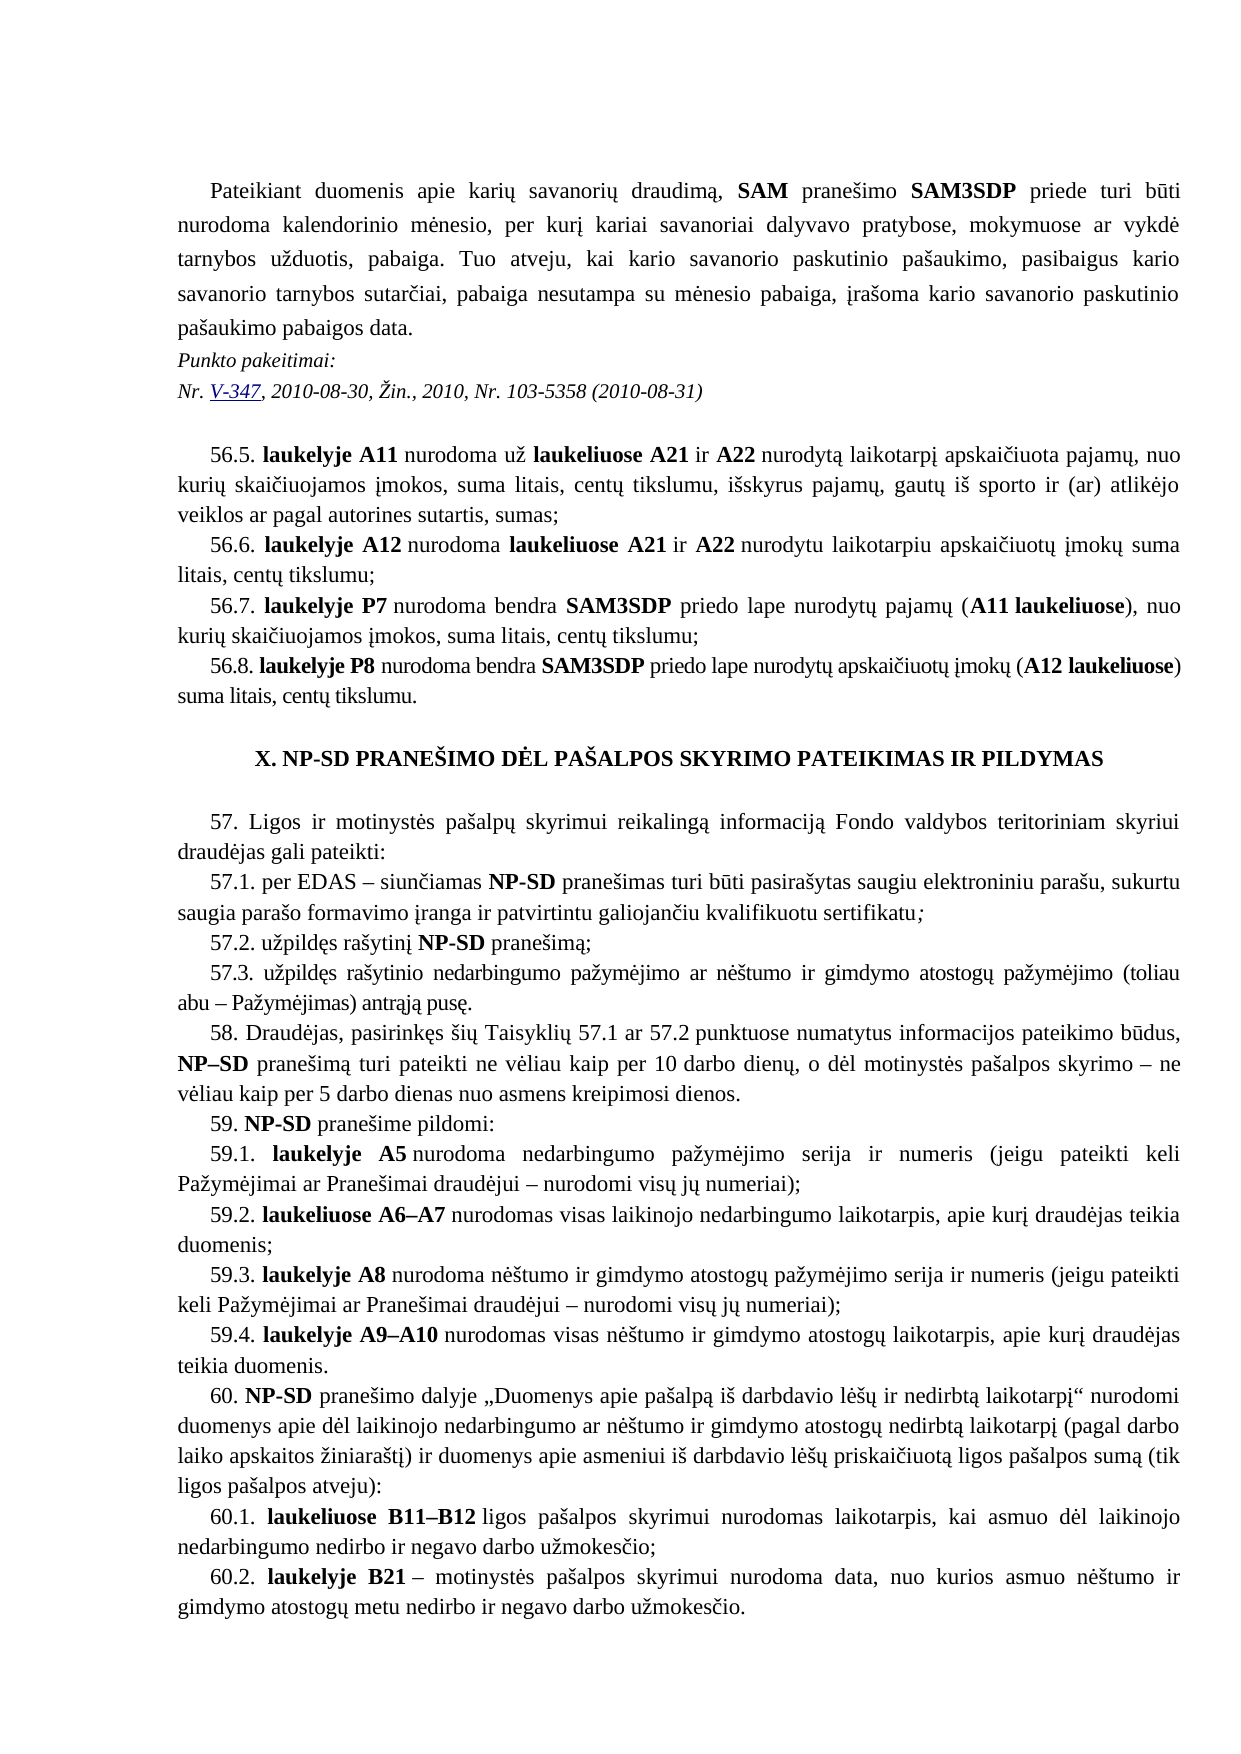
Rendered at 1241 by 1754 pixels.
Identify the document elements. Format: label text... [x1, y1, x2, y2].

text 56.5. laukelyje A11 nurodoma už laukeliuose A21 ir A22 nurodytą laikotarpį apskaičiuota pajamų, nuo kurių skaičiuojamos įmokos, suma litais, centų tikslumu, išskyrus pajamų, gautų iš sporto ir (ar) atlikėjo veiklos ar pagal autorines sutartis, sumas; [177, 441, 1181, 527]
text 57.2. užpildęs rašytinį NP-SD pranešimą; [177, 929, 1181, 955]
text 58. Draudėjas, pasirinkęs šių Taisyklių 57.1 ar 57.2 punktuose numatytus informacijos pateikimo būdus, NP–SD pranešimą turi pateikti ne vėliau kaip per 10 darbo dienų, o dėl motinystės pašalpos skyrimo – ne vėliau kaip per 5 darbo dienas nuo asmens kreipimosi dienos. [177, 1019, 1181, 1106]
text 56.8. laukelyje P8 nurodoma bendra SAM3SDP priedo lape nurodytų apskaičiuotų įmokų (A12 laukeliuose) suma litais, centų tikslumu. [177, 652, 1181, 709]
text 59. NP-SD pranešime pildomi: [177, 1110, 1181, 1136]
text 59.3. laukelyje A8 nurodoma nėštumo ir gimdymo atostogų pažymėjimo serija ir numeris (jeigu pateikti keli Pažymėjimai ar Pranešimai draudėjui – nurodomi visų jų numeriai); [177, 1261, 1181, 1318]
text 56.6. laukelyje A12 nurodoma laukeliuose A21 ir A22 nurodytu laikotarpiu apskaičiuotų įmokų suma litais, centų tikslumu; [177, 531, 1181, 588]
text 57. Ligos ir motinystės pašalpų skyrimui reikalingą informaciją Fondo valdybos teritoriniam skyriui draudėjas gali pateikti: [177, 808, 1181, 864]
text X. NP-SD PRANEŠIMO DĖL PAŠALPOS SKYRIMO PATEIKIMAS IR PILDYMAS [177, 745, 1181, 772]
text 60.1. laukeliuose B11–B12 ligos pašalpos skyrimui nurodomas laikotarpis, kai asmuo dėl laikinojo nedarbingumo nedirbo ir negavo darbo užmokesčio; [177, 1503, 1181, 1559]
text 57.1. per EDAS – siunčiamas NP-SD pranešimas turi būti pasirašytas saugiu elektroniniu parašu, sukurtu saugia parašo formavimo įranga ir patvirtintu galiojančiu kvalifikuotu sertifikatu; [177, 868, 1181, 925]
text Punkto pakeitimai: [177, 348, 1181, 372]
text 57.3. užpildęs rašytinio nedarbingumo pažymėjimo ar nėštumo ir gimdymo atostogų pažymėjimo (toliau abu – Pažymėjimas) antrąją pusę. [177, 959, 1181, 1016]
text 56.7. laukelyje P7 nurodoma bendra SAM3SDP priedo lape nurodytų pajamų (A11 laukeliuose), nuo kurių skaičiuojamos įmokos, suma litais, centų tikslumu; [177, 592, 1181, 648]
text 59.1. laukelyje A5 nurodoma nedarbingumo pažymėjimo serija ir numeris (jeigu pateikti keli Pažymėjimai ar Pranešimai draudėjui – nurodomi visų jų numeriai); [177, 1140, 1181, 1197]
text Nr. V-347, 2010-08-30, Žin., 2010, Nr. 103-5358 (2010-08-31) [177, 379, 1181, 403]
text 60.2. laukelyje B21 – motinystės pašalpos skyrimui nurodoma data, nuo kurios asmuo nėštumo ir gimdymo atostogų metu nedirbo ir negavo darbo užmokesčio. [177, 1563, 1181, 1620]
text 60. NP-SD pranešimo dalyje „Duomenys apie pašalpą iš darbdavio lėšų ir nedirbtą laikotarpį“ nurodomi duomenys apie dėl laikinojo nedarbingumo ar nėštumo ir gimdymo atostogų nedirbtą laikotarpį (pagal darbo laiko apskaitos žiniaraštį) ir duomenys apie asmeniui iš darbdavio lėšų priskaičiuotą ligos pašalpos sumą (tik ligos pašalpos atveju): [177, 1382, 1181, 1499]
text 59.4. laukelyje A9–A10 nurodomas visas nėštumo ir gimdymo atostogų laikotarpis, apie kurį draudėjas teikia duomenis. [177, 1322, 1181, 1378]
text Pateikiant duomenis apie karių savanorių draudimą, SAM pranešimo SAM3SDP priede turi būti nurodoma kalendorinio mėnesio, per kurį kariai savanoriai dalyvavo pratybose, mokymuose ar vykdė tarnybos užduotis, pabaiga. Tuo atveju, kai kario savanorio paskutinio pašaukimo, pasibaigus kario savanorio tarnybos sutarčiai, pabaiga nesutampa su mėnesio pabaiga, įrašoma kario savanorio paskutinio pašaukimo pabaigos data. [177, 177, 1181, 340]
text 59.2. laukeliuose A6–A7 nurodomas visas laikinojo nedarbingumo laikotarpis, apie kurį draudėjas teikia duomenis; [177, 1201, 1181, 1257]
